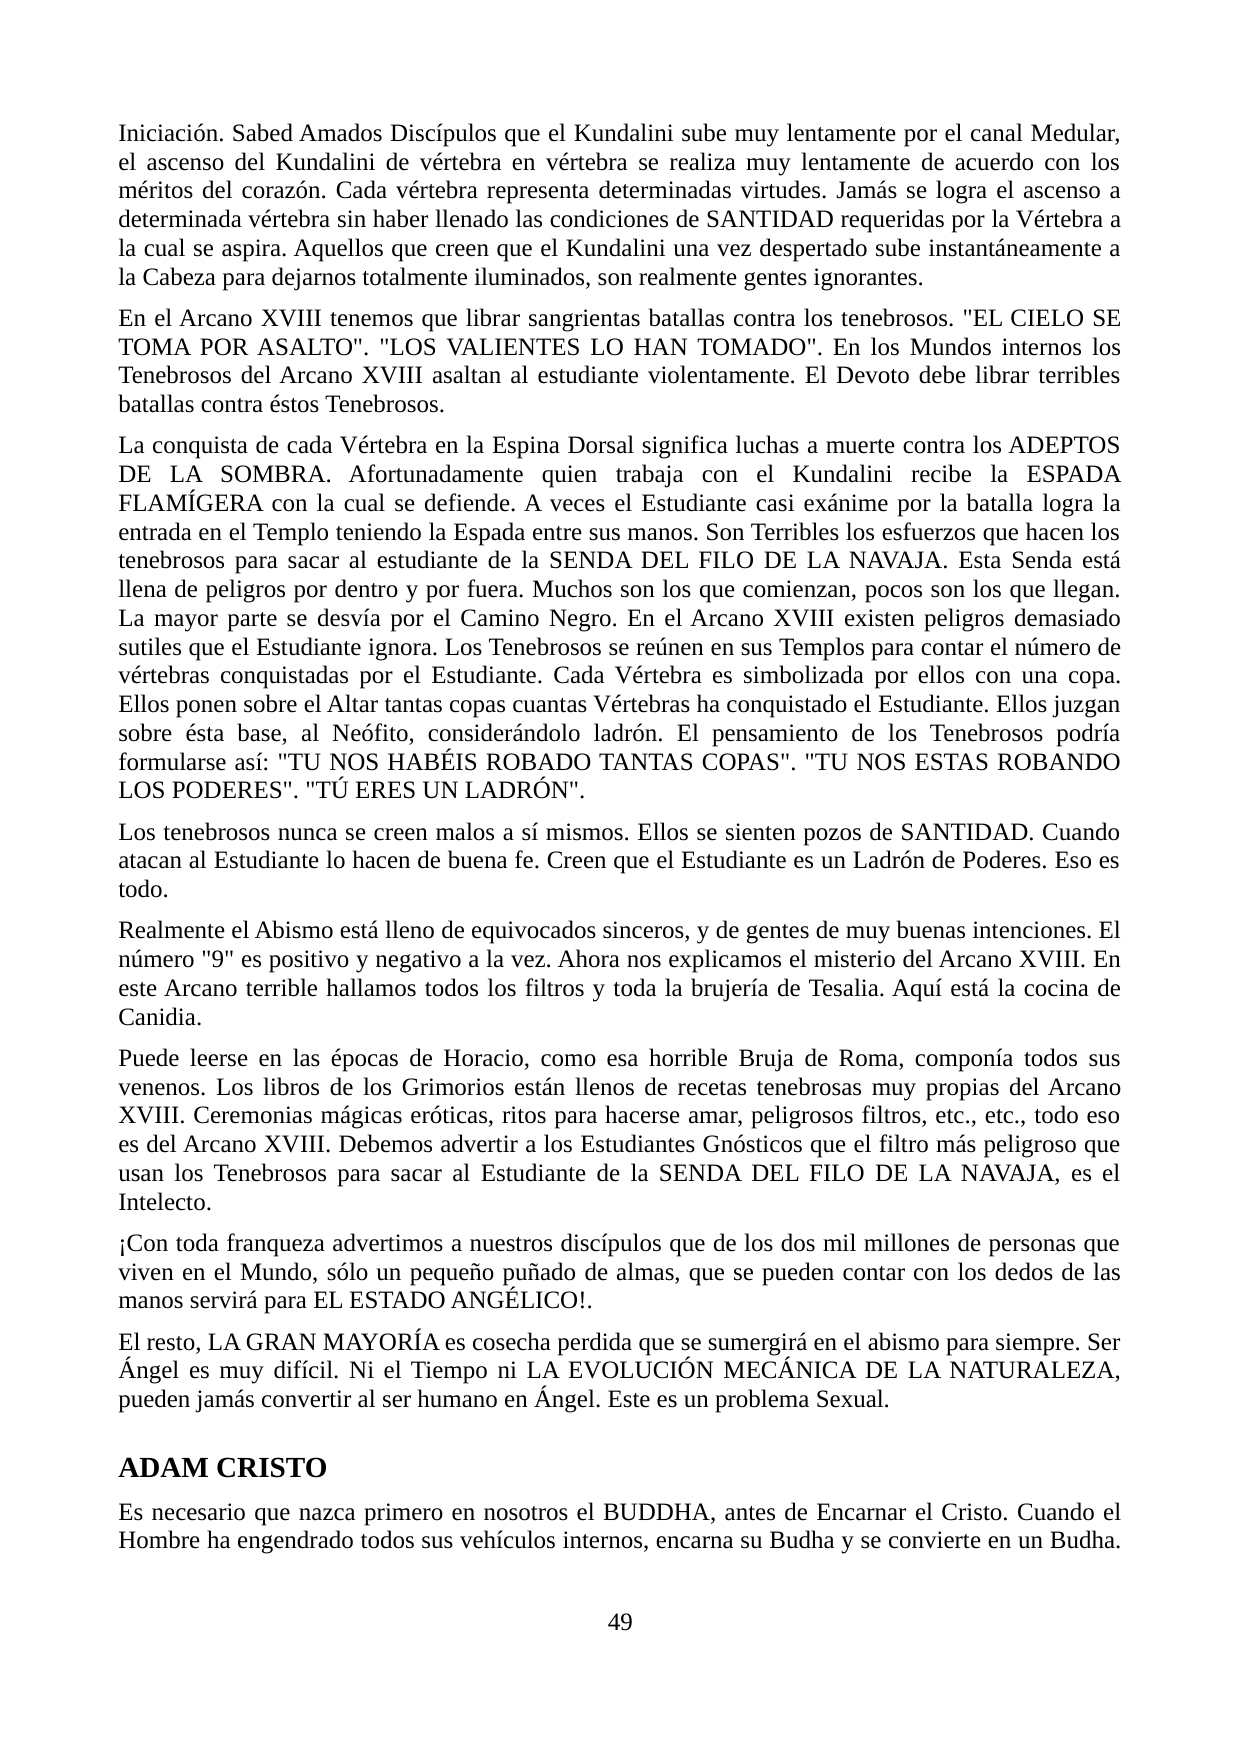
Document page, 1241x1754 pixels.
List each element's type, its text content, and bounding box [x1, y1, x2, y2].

text Realmente el Abismo está lleno de equivocados sinceros, y de gentes de muy buenas intenciones. El número "9" es positivo y negativo a la vez. Ahora nos explicamos el misterio del Arcano XVIII. En este Arcano terrible hallamos todos los filtros y toda la brujería de Tesalia. Aquí está la cocina de Canidia. [118, 916, 1122, 1031]
text En el Arcano XVIII tenemos que librar sangrientas batallas contra los tenebrosos. "EL CIELO SE TOMA POR ASALTO". "LOS VALIENTES LO HAN TOMADO". En los Mundos internos los Tenebrosos del Arcano XVIII asaltan al estudiante violentamente. El Devoto debe librar terribles batallas contra éstos Tenebrosos. [118, 303, 1122, 418]
text La conquista de cada Vértebra en la Espina Dorsal significa luchas a muerte contra los ADEPTOS DE LA SOMBRA. Afortunadamente quien trabaja con el Kundalini recibe la ESPADA FLAMÍGERA con la cual se defiende. A veces el Estudiante casi exánime por la batalla logra la entrada en el Templo teniendo la Espada entre sus manos. Son Terribles los esfuerzos que hacen los tenebrosos para sacar al estudiante de la SENDA DEL FILO DE LA NAVAJA. Esta Senda está llena de peligros por dentro y por fuera. Muchos son los que comienzan, pocos son los que llegan. La mayor parte se desvía por el Camino Negro. En el Arcano XVIII existen peligros demasiado sutiles que el Estudiante ignora. Los Tenebrosos se reúnen en sus Templos para contar el número de vértebras conquistadas por el Estudiante. Cada Vértebra es simbolizada por ellos con una copa. Ellos ponen sobre el Altar tantas copas cuantas Vértebras ha conquistado el Estudiante. Ellos juzgan sobre ésta base, al Neófito, considerándolo ladrón. El pensamiento de los Tenebrosos podría formularse así: "TU NOS HABÉIS ROBADO TANTAS COPAS". "TU NOS ESTAS ROBANDO LOS PODERES". "TÚ ERES UN LADRÓN". [118, 431, 1122, 804]
text Los tenebrosos nunca se creen malos a sí mismos. Ellos se sienten pozos de SANTIDAD. Cuando atacan al Estudiante lo hacen de buena fe. Creen que el Estudiante es un Ladrón de Poderes. Eso es todo. [118, 817, 1122, 903]
text Es necesario que nazca primero en nosotros el BUDDHA, antes de Encarnar el Cristo. Cuando el Hombre ha engendrado todos sus vehículos internos, encarna su Budha y se convierte en un Budha. [118, 1497, 1122, 1554]
text El resto, LA GRAN MAYORÍA es cosecha perdida que se sumergirá en el abismo para siempre. Ser Ángel es muy difícil. Ni el Tiempo ni LA EVOLUCIÓN MECÁNICA DE LA NATURALEZA, pueden jamás convertir al ser humano en Ángel. Este es un problema Sexual. [118, 1327, 1122, 1413]
text Puede leerse en las épocas de Horacio, como esa horrible Bruja de Roma, componía todos sus venenos. Los libros de los Grimorios están llenos de recetas tenebrosas muy propias del Arcano XVIII. Ceremonias mágicas eróticas, ritos para hacerse amar, peligrosos filtros, etc., etc., todo eso es del Arcano XVIII. Debemos advertir a los Estudiantes Gnósticos que el filtro más peligroso que usan los Tenebrosos para sacar al Estudiante de la SENDA DEL FILO DE LA NAVAJA, es el Intelecto. [118, 1043, 1122, 1216]
subtitle ADAM CRISTO [118, 1451, 1122, 1484]
text ¡Con toda franqueza advertimos a nuestros discípulos que de los dos mil millones de personas que viven en el Mundo, sólo un pequeño puñado de almas, que se pueden contar con los dedos de las manos servirá para EL ESTADO ANGÉLICO!. [118, 1228, 1122, 1314]
text Iniciación. Sabed Amados Discípulos que el Kundalini sube muy lentamente por el canal Medular, el ascenso del Kundalini de vértebra en vértebra se realiza muy lentamente de acuerdo con los méritos del corazón. Cada vértebra representa determinadas virtudes. Jamás se logra el ascenso a determinada vértebra sin haber llenado las condiciones de SANTIDAD requeridas por la Vértebra a la cual se aspira. Aquellos que creen que el Kundalini una vez despertado sube instantáneamente a la Cabeza para dejarnos totalmente iluminados, son realmente gentes ignorantes. [118, 118, 1122, 291]
